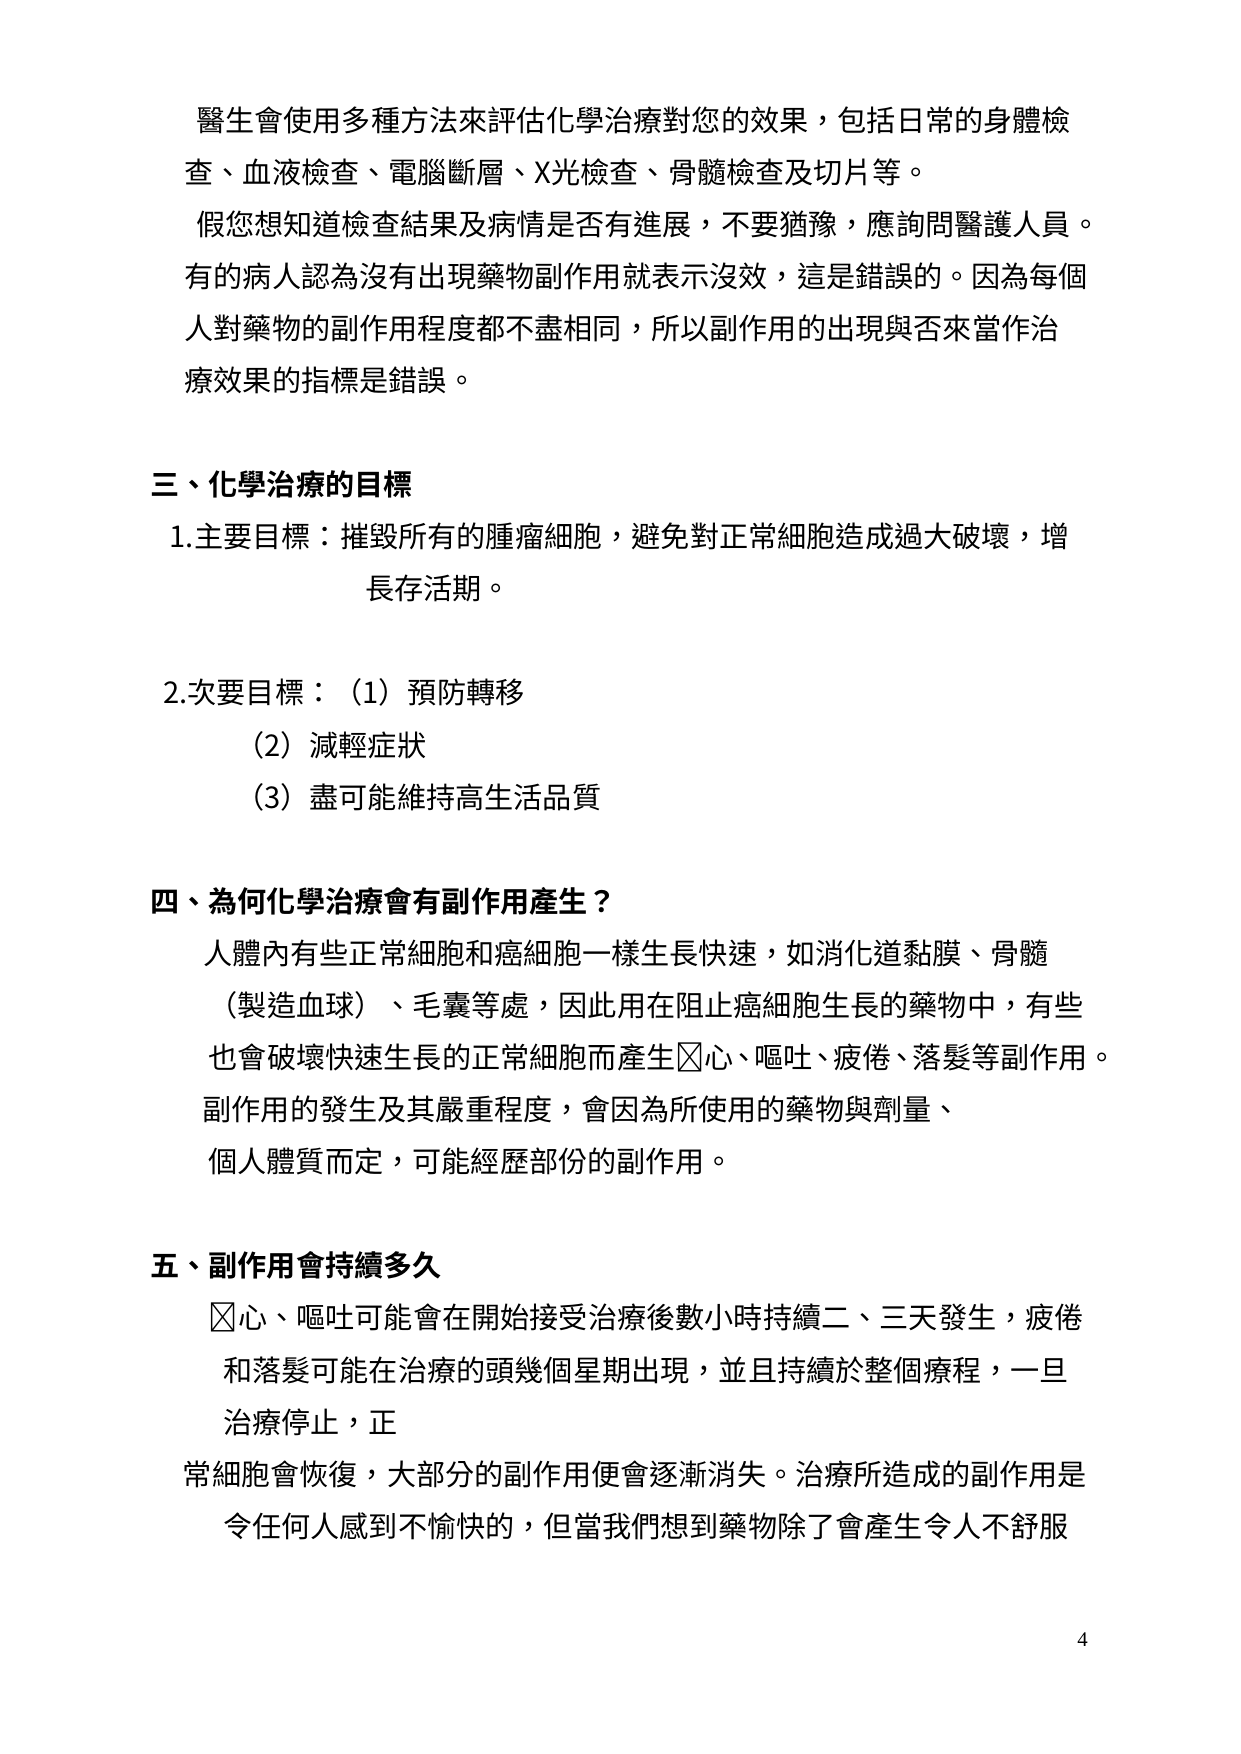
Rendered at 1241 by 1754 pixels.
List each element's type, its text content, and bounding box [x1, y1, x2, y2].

text 五、副作用會持續多久 [150, 1235, 1087, 1287]
text 1.主要目標：摧毀所有的腫瘤細胞，避免對正常細胞造成過大破壞，增長存活期。 [150, 506, 1087, 610]
text 人體內有些正常細胞和癌細胞一樣生長快速，如消化道黏膜、骨髓（製造血球）、毛囊等處，因此用在阻止癌細胞生長的藥物中，有些也會破壞快速生長的正常細胞而產生心、嘔吐、疲倦、落髮等副作用。 [150, 923, 1087, 1079]
text 2.次要目標：（1）預防轉移 [150, 662, 1087, 714]
text （3）盡可能維持高生活品質 [150, 766, 1087, 818]
text 副作用的發生及其嚴重程度，會因為所使用的藥物與劑量、 [150, 1079, 1087, 1131]
text 醫生會使用多種方法來評估化學治療對您的效果，包括日常的身體檢查、血液檢查、電腦斷層、X光檢查、骨髓檢查及切片等。 [150, 89, 1087, 193]
text 四、為何化學治療會有副作用產生？ [150, 871, 1087, 923]
text 假您想知道檢查結果及病情是否有進展，不要猶豫，應詢問醫護人員。有的病人認為沒有出現藥物副作用就表示沒效，這是錯誤的。因為每個人對藥物的副作用程度都不盡相同，所以副作用的出現與否來當作治療效果的指標是錯誤。 [150, 193, 1087, 402]
text 三、化學治療的目標 [150, 454, 1087, 506]
text 個人體質而定，可能經歷部份的副作用。 [208, 1131, 1087, 1183]
text （2）減輕症狀 [150, 714, 1087, 766]
text 常細胞會恢復，大部分的副作用便會逐漸消失。治療所造成的副作用是令任何人感到不愉快的，但當我們想到藥物除了會產生令人不舒服 [150, 1443, 1087, 1548]
text 心、嘔吐可能會在開始接受治療後數小時持續二、三天發生，疲倦和落髮可能在治療的頭幾個星期出現，並且持續於整個療程，一旦治療停止，正 [150, 1287, 1087, 1443]
